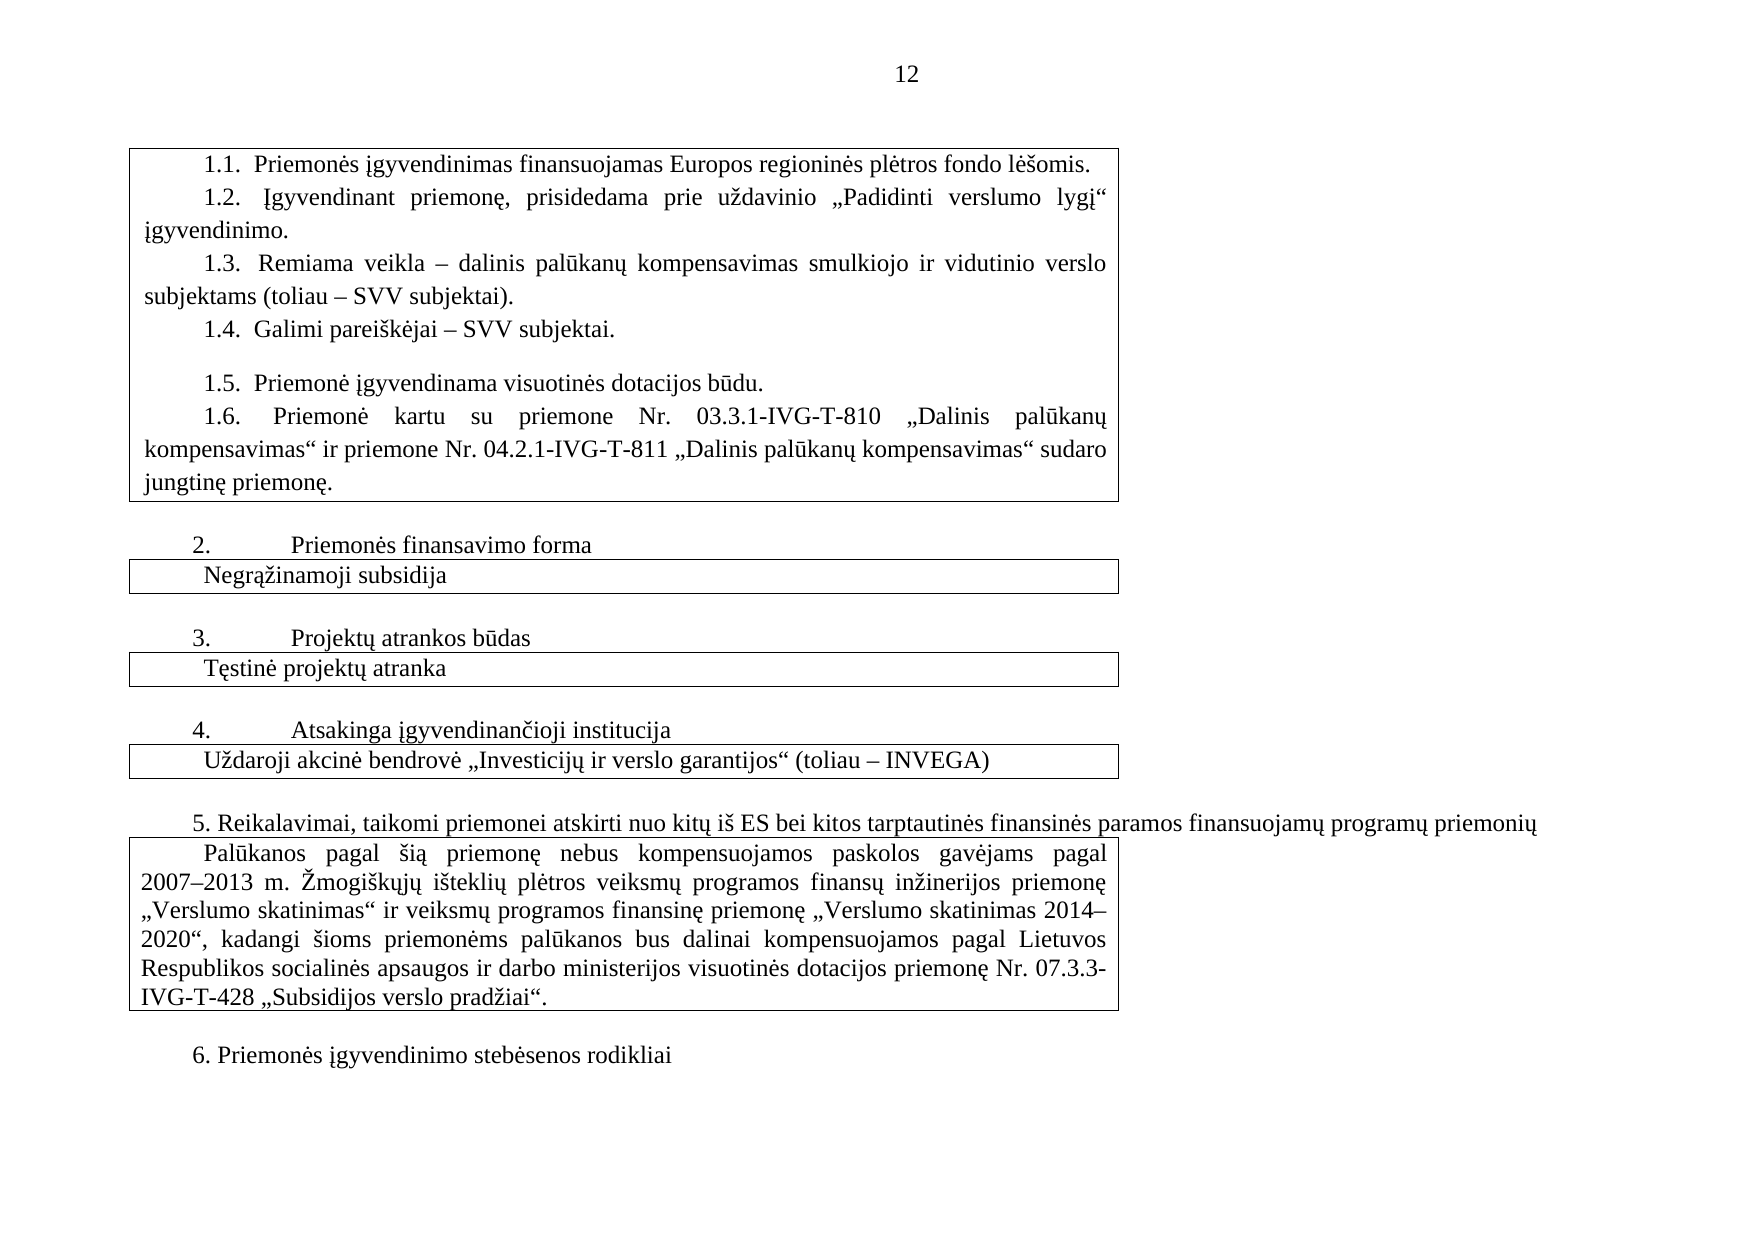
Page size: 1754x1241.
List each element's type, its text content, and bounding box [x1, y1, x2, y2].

text 3. Projektų atrankos būdas [156, 623, 1695, 652]
text 2. Priemonės finansavimo forma [156, 530, 1695, 559]
text 6. Priemonės įgyvendinimo stebėsenos rodikliai [118, 1040, 1695, 1069]
table_header Palūkanos pagal šią priemonę nebus kompensuojamos paskolos gavėjams pagal 2007–2013 m. Žmogiškųjų išteklių plėtros veiksmų programos finansų inžinerijos priemonę „Verslumo skatinimas“ ir veiksmų programos finansinę priemonę „Verslumo skatinimas 2014–2020“, kadangi šioms priemonėms palūkanos bus dalinai kompensuojamos pagal Lietuvos Respublikos socialinės apsaugos ir darbo ministerijos visuotinės dotacijos priemonę Nr. 07.3.3-IVG-T-428 „Subsidijos verslo pradžiai“. [130, 838, 1118, 1010]
table_cell 1.4. Galimi pareiškėjai – SVV subjektai. 1.5. Priemonė įgyvendinama visuotinės dotacijos būdu. [130, 314, 1118, 401]
text 4. Atsakinga įgyvendinančioji institucija [156, 716, 1695, 744]
table_cell 1.6. Priemonė kartu su priemone Nr. 03.3.1-IVG-T-810 „Dalinis palūkanų kompensavimas“ ir priemone Nr. 04.2.1-IVG-T-811 „Dalinis palūkanų kompensavimas“ sudaro jungtinę priemonę. [130, 401, 1118, 501]
table_header 1.1. Priemonės įgyvendinimas finansuojamas Europos regioninės plėtros fondo lėšomis. [130, 149, 1118, 182]
table_header Uždaroji akcinė bendrovė „Investicijų ir verslo garantijos“ (toliau – INVEGA) [130, 745, 1118, 778]
table_cell 1.2. Įgyvendinant priemonę, prisidedama prie uždavinio „Padidinti verslumo lygį“ įgyvendinimo. [130, 182, 1118, 248]
table_cell 1.3. Remiama veikla – dalinis palūkanų kompensavimas smulkiojo ir vidutinio verslo subjektams (toliau – SVV subjektai). [130, 248, 1118, 314]
table_header Tęstinė projektų atranka [130, 653, 1118, 686]
table_header Negrąžinamoji subsidija [130, 560, 1118, 593]
text 5. Reikalavimai, taikomi priemonei atskirti nuo kitų iš ES bei kitos tarptautinės finansinės paramos finansuojamų programų priemonių [118, 808, 1695, 837]
